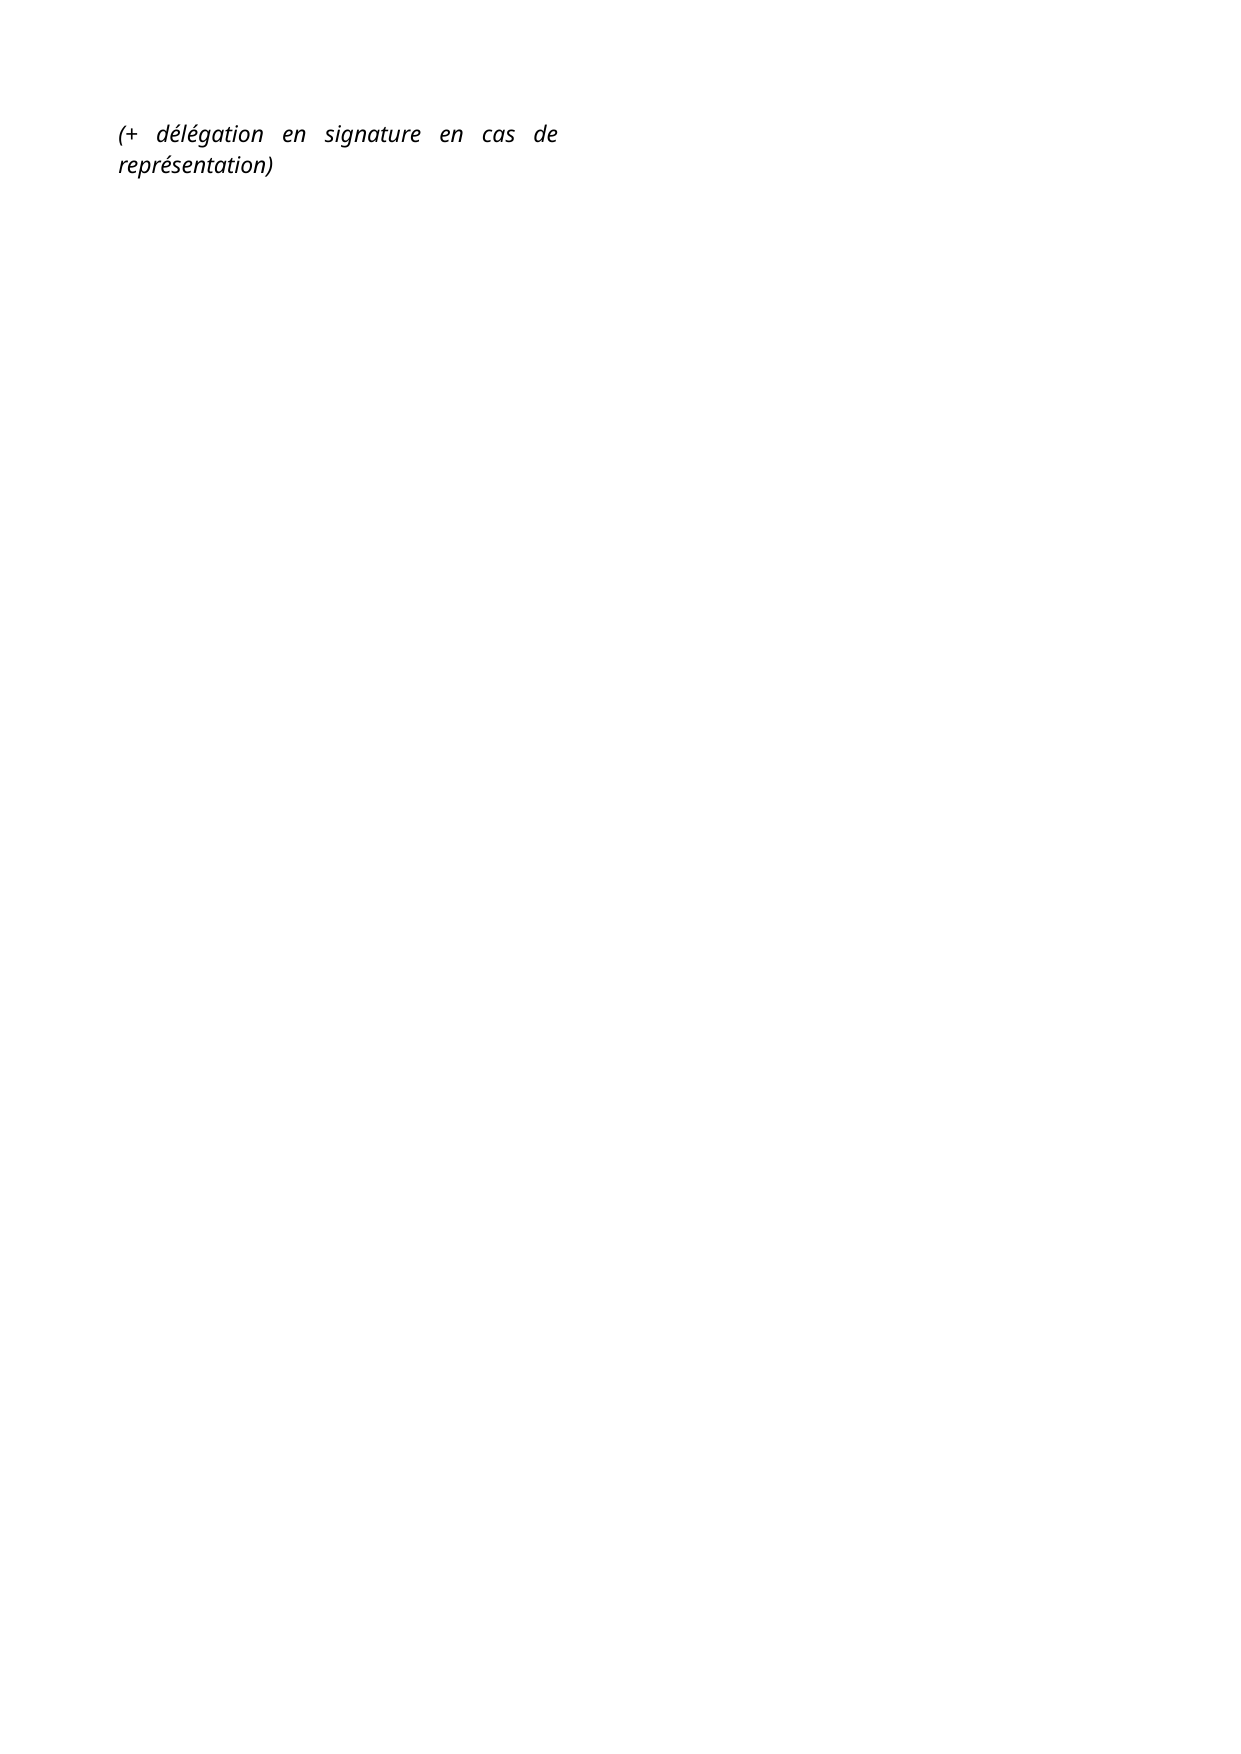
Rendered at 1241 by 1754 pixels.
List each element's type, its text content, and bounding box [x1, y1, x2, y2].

text (+ délégation en signature en cas de représentation) [118, 118, 561, 181]
